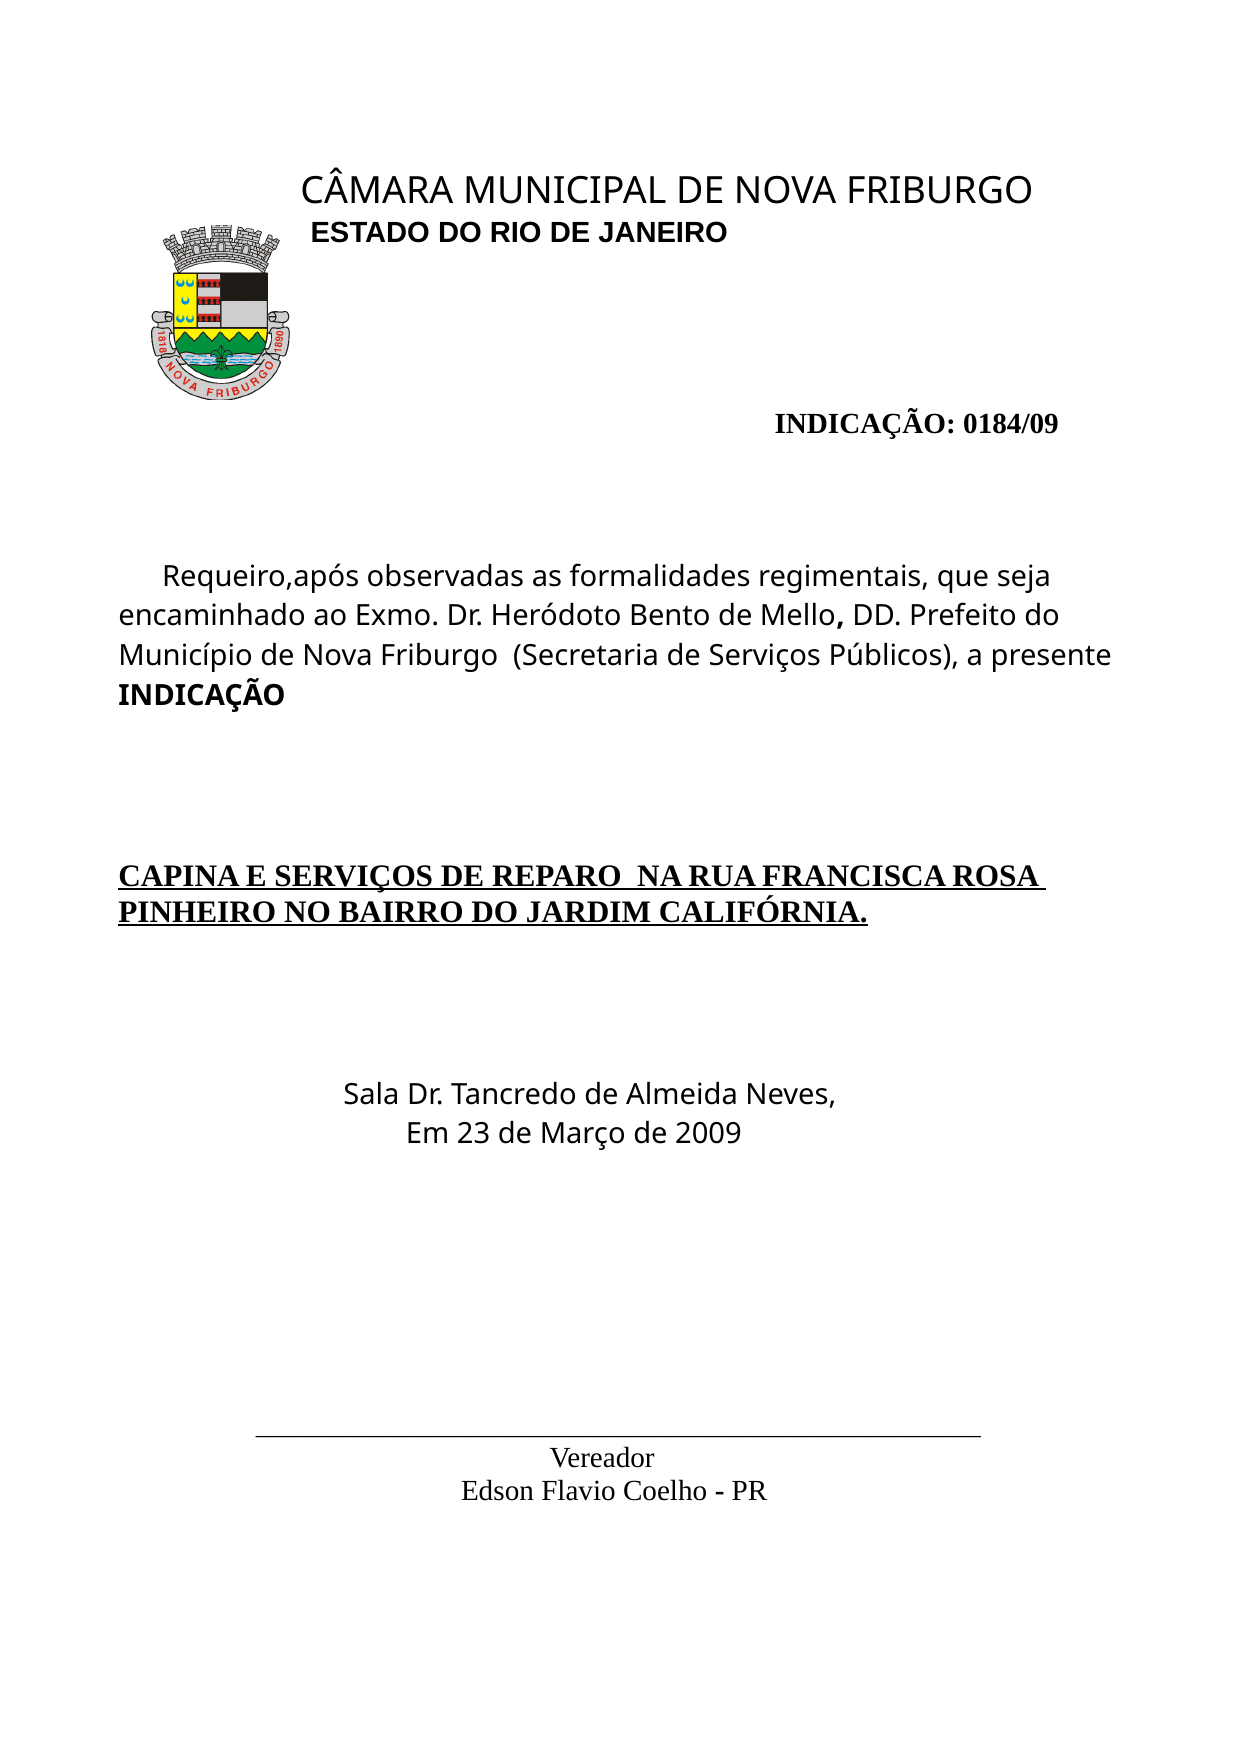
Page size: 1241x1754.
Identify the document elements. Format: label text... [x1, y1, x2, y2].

text CAPINA E SERVIÇOS DE REPARO NA RUA FRANCISCA ROSA PINHEIRO NO BAIRRO DO JARDIM CALIFÓRNIA. [118, 857, 1122, 929]
text Requeiro,após observadas as formalidades regimentais, que seja encaminhado ao Exmo. Dr. Heródoto Bento de Mello, DD. Prefeito do Município de Nova Friburgo (Secretaria de Serviços Públicos), a presente INDICAÇÃO [118, 555, 1122, 713]
text Sala Dr. Tancredo de Almeida Neves, [118, 1073, 1122, 1113]
text __________________________________________________________ [118, 1411, 1122, 1440]
text CÂMARA MUNICIPAL DE NOVA FRIBURGO [118, 163, 1122, 214]
text Vereador [118, 1440, 1122, 1473]
text Em 23 de Março de 2009 [118, 1113, 1122, 1152]
text Edson Flavio Coelho - PR [118, 1473, 1122, 1507]
text ESTADO DO RIO DE JANEIRO [121, 214, 1122, 400]
text INDICAÇÃO: 0184/09 [118, 406, 1122, 440]
